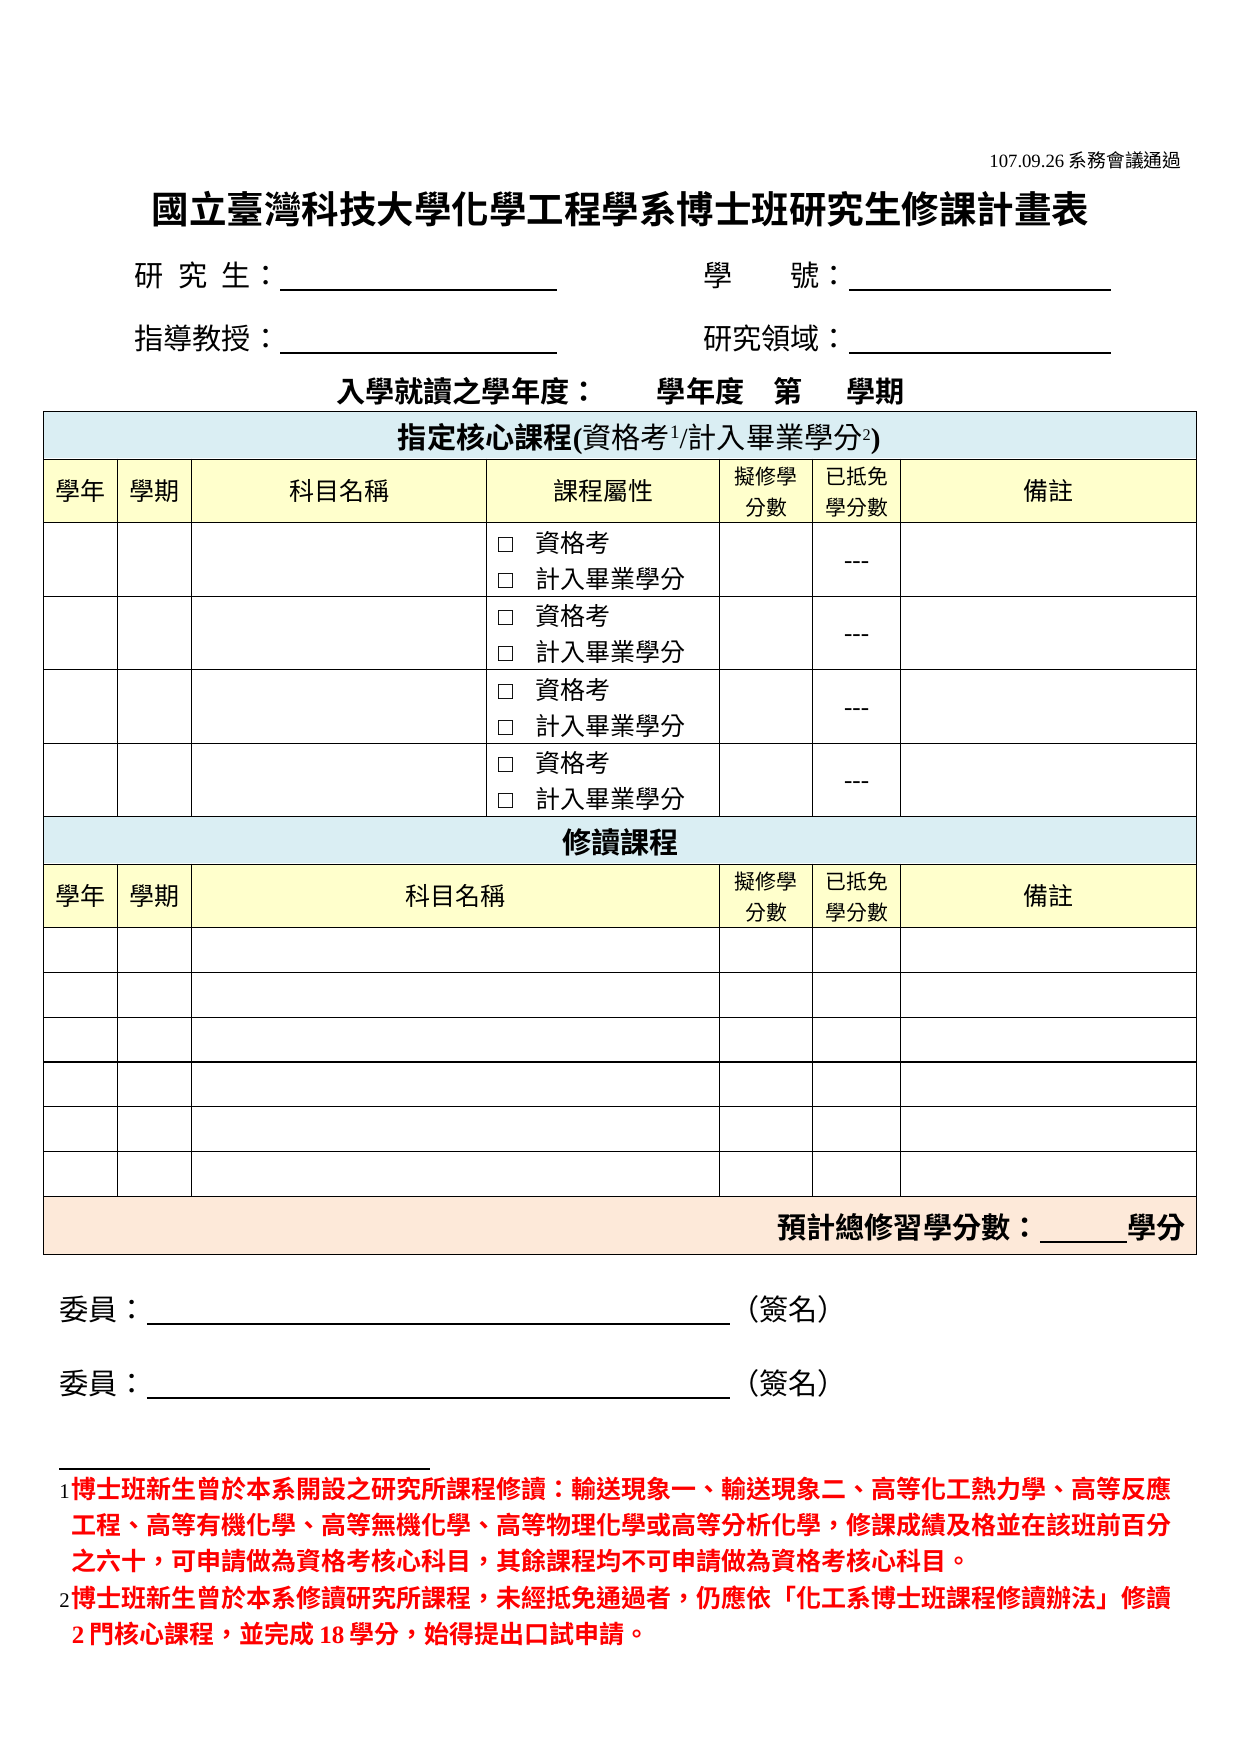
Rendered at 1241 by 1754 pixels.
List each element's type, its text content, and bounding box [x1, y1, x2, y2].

table_cell [44, 597, 117, 669]
table_cell 資格考 計入畢業學分 [487, 670, 719, 743]
table_cell 科目名稱 [192, 460, 486, 522]
table_cell [192, 1018, 719, 1061]
table_cell 科目名稱 [192, 865, 719, 927]
text 國立臺灣科技大學化學工程學系博士班研究生修課計畫表 [59, 180, 1181, 234]
table_cell [901, 1063, 1196, 1106]
table_cell [720, 1152, 812, 1196]
table_cell 學期 [118, 460, 191, 522]
table_cell --- [813, 744, 900, 816]
table_cell [118, 928, 191, 972]
table_cell 資格考 計入畢業學分 [487, 597, 719, 669]
table_cell [192, 670, 486, 743]
table_cell [720, 1018, 812, 1061]
table_cell [901, 523, 1196, 596]
table_cell 擬修學分數 [720, 865, 812, 927]
table_cell 資格考 計入畢業學分 [487, 523, 719, 596]
table_cell [720, 928, 812, 972]
table_cell [813, 928, 900, 972]
table_cell [44, 973, 117, 1017]
table_cell [192, 597, 486, 669]
table_cell [44, 670, 117, 743]
table_cell [813, 973, 900, 1017]
table_cell [44, 1152, 117, 1196]
table_cell [720, 744, 812, 816]
text 委員： （簽名） [59, 1340, 1181, 1403]
table_cell --- [813, 597, 900, 669]
table_cell 已抵免學分數 [813, 460, 900, 522]
table_cell 預計總修習學分數： 學分 [44, 1197, 1196, 1254]
text 研 究 生： 學 號： [134, 253, 1181, 295]
table_cell [192, 744, 486, 816]
table_cell [118, 523, 191, 596]
table_cell [44, 928, 117, 972]
table_cell --- [813, 523, 900, 596]
table_cell 修讀課程 [44, 817, 1196, 863]
text 委員： （簽名） [59, 1266, 1181, 1329]
table_cell 備註 [901, 460, 1196, 522]
table_cell [44, 1018, 117, 1061]
table_cell [118, 670, 191, 743]
table_cell --- [813, 670, 900, 743]
table_cell [720, 597, 812, 669]
table_cell [720, 523, 812, 596]
table_cell [813, 1063, 900, 1106]
table_cell [720, 1063, 812, 1106]
table_cell [44, 744, 117, 816]
table_cell [901, 1152, 1196, 1196]
table_cell [118, 1152, 191, 1196]
table_cell 備註 [901, 865, 1196, 927]
text 入學就讀之學年度： 學年度 第 學期 [59, 369, 1181, 411]
table_cell 課程屬性 [487, 460, 719, 522]
table_cell [901, 597, 1196, 669]
table_cell [118, 1107, 191, 1151]
table_cell [720, 670, 812, 743]
table_cell [192, 973, 719, 1017]
table_cell [192, 1063, 719, 1106]
table_cell 學年 [44, 865, 117, 927]
table_cell 學期 [118, 865, 191, 927]
table_cell [44, 1107, 117, 1151]
table_header 指定核心課程(資格考/計入畢業學分) [44, 412, 1196, 458]
text 指導教授： 研究領域： [134, 295, 1181, 358]
table_cell [118, 1018, 191, 1061]
table_cell 資格考 計入畢業學分 [487, 744, 719, 816]
table_cell [901, 1107, 1196, 1151]
table_cell [901, 973, 1196, 1017]
table_cell [720, 973, 812, 1017]
table_cell [813, 1107, 900, 1151]
table_cell [192, 523, 486, 596]
table_cell [901, 744, 1196, 816]
table_cell [118, 744, 191, 816]
table_cell [44, 523, 117, 596]
table_cell [901, 670, 1196, 743]
table_cell [192, 928, 719, 972]
table_cell [901, 1018, 1196, 1061]
text 107.09.26 系務會議通過 [59, 117, 1181, 180]
table_cell 已抵免學分數 [813, 865, 900, 927]
table_cell [901, 928, 1196, 972]
table_cell [44, 1063, 117, 1106]
table_cell [118, 1063, 191, 1106]
table_cell [118, 973, 191, 1017]
table_cell [813, 1152, 900, 1196]
table_cell 學年 [44, 460, 117, 522]
table_cell [192, 1152, 719, 1196]
table_cell [192, 1107, 719, 1151]
table_cell [118, 597, 191, 669]
table_cell [813, 1018, 900, 1061]
table_cell [720, 1107, 812, 1151]
table_cell 擬修學分數 [720, 460, 812, 522]
